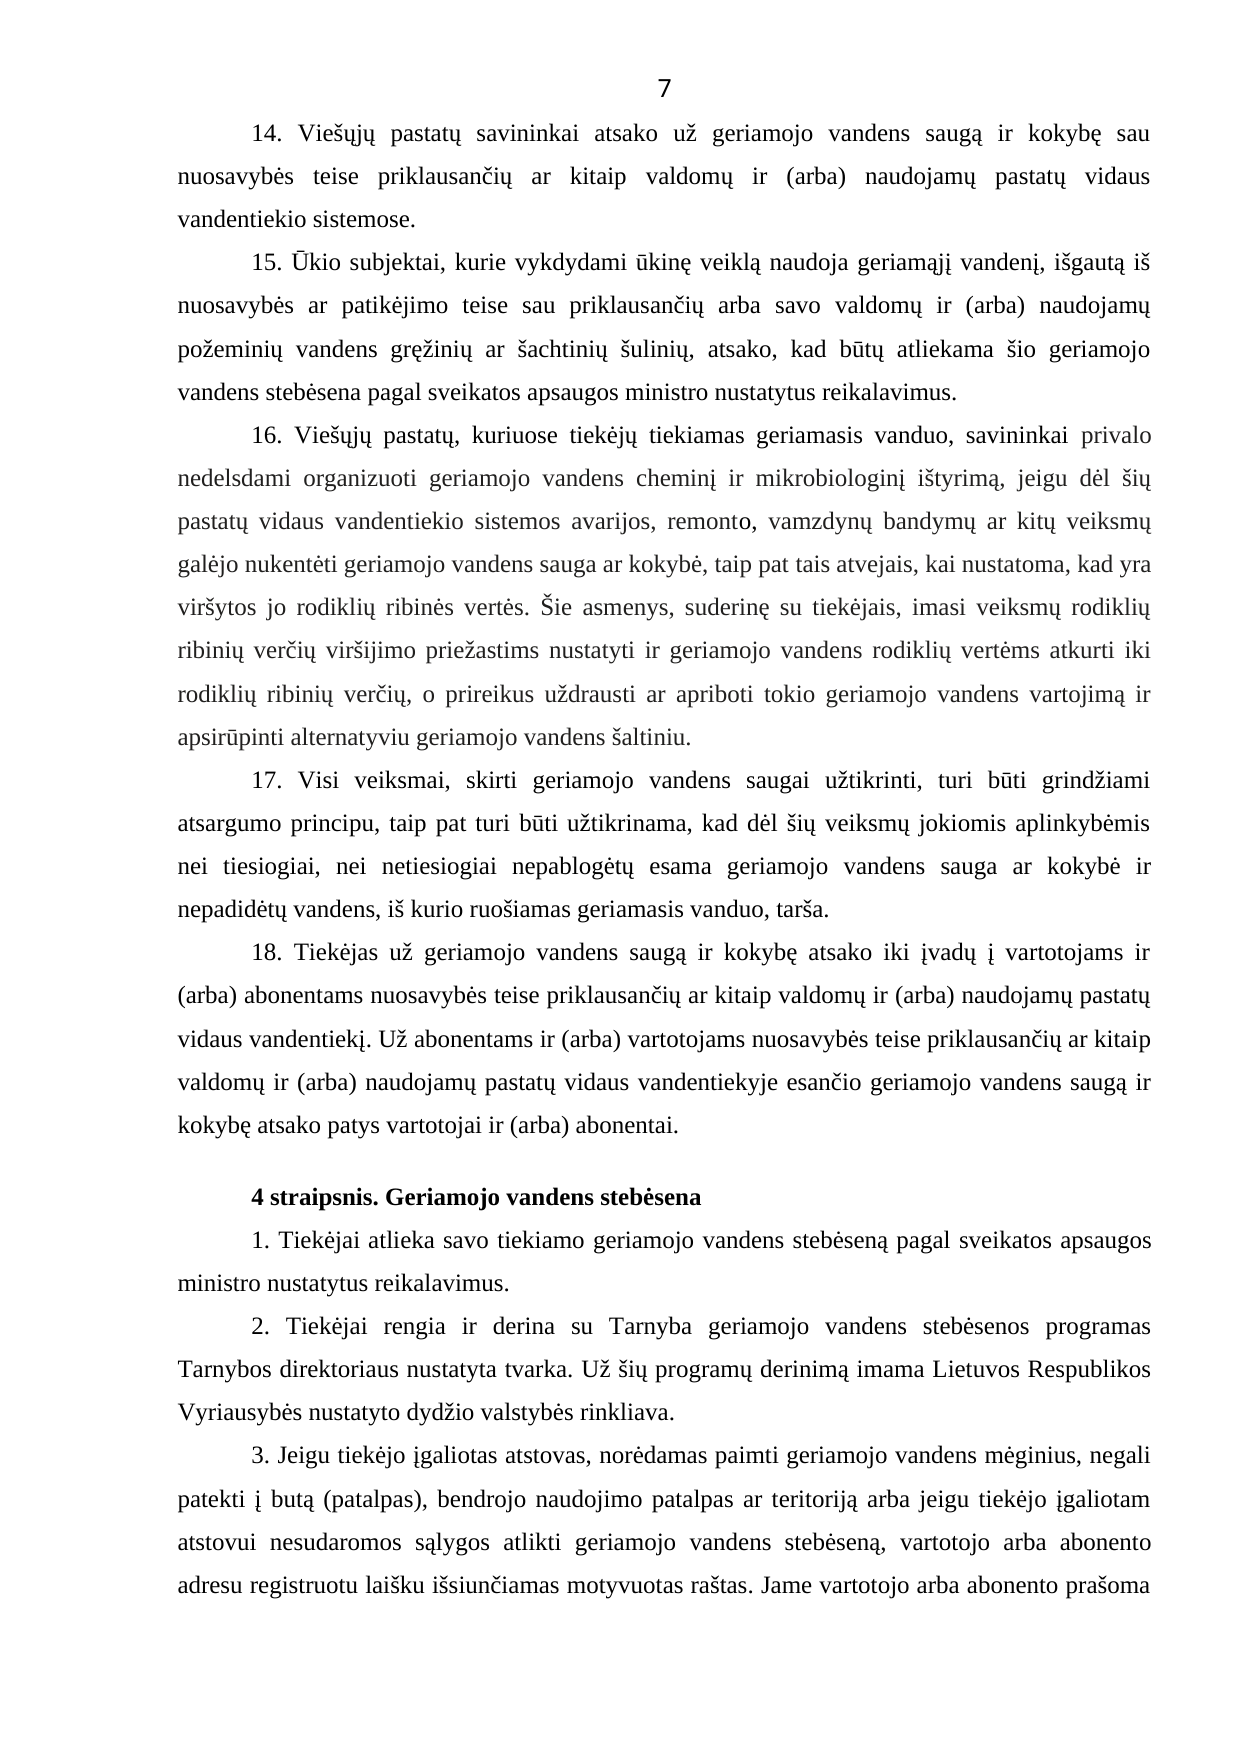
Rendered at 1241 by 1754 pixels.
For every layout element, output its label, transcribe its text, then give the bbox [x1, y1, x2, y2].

text 1. Tiekėjai atlieka savo tiekiamo geriamojo vandens stebėseną pagal sveikatos apsaugos ministro nustatytus reikalavimus. [177, 1225, 1152, 1297]
text 4 straipsnis. Geriamojo vandens stebėsena [251, 1182, 1152, 1211]
text 15. Ūkio subjektai, kurie vykdydami ūkinę veiklą naudoja geriamąjį vandenį, išgautą iš nuosavybės ar patikėjimo teise sau priklausančių arba savo valdomų ir (arba) naudojamų požeminių vandens gręžinių ar šachtinių šulinių, atsako, kad būtų atliekama šio geriamojo vandens stebėsena pagal sveikatos apsaugos ministro nustatytus reikalavimus. [177, 247, 1152, 406]
text 16. Viešųjų pastatų, kuriuose tiekėjų tiekiamas geriamasis vanduo, savininkai privalo nedelsdami organizuoti geriamojo vandens cheminį ir mikrobiologinį ištyrimą, jeigu dėl šių pastatų vidaus vandentiekio sistemos avarijos, remonto, vamzdynų bandymų ar kitų veiksmų galėjo nukentėti geriamojo vandens sauga ar kokybė, taip pat tais atvejais, kai nustatoma, kad yra viršytos jo rodiklių ribinės vertės. Šie asmenys, suderinę su tiekėjais, imasi veiksmų rodiklių ribinių verčių viršijimo priežastims nustatyti ir geriamojo vandens rodiklių vertėms atkurti iki rodiklių ribinių verčių, o prireikus uždrausti ar apriboti tokio geriamojo vandens vartojimą ir apsirūpinti alternatyviu geriamojo vandens šaltiniu. [177, 420, 1152, 751]
text 17. Visi veiksmai, skirti geriamojo vandens saugai užtikrinti, turi būti grindžiami atsargumo principu, taip pat turi būti užtikrinama, kad dėl šių veiksmų jokiomis aplinkybėmis nei tiesiogiai, nei netiesiogiai nepablogėtų esama geriamojo vandens sauga ar kokybė ir nepadidėtų vandens, iš kurio ruošiamas geriamasis vanduo, tarša. [177, 765, 1152, 923]
text 3. Jeigu tiekėjo įgaliotas atstovas, norėdamas paimti geriamojo vandens mėginius, negali patekti į butą (patalpas), bendrojo naudojimo patalpas ar teritoriją arba jeigu tiekėjo įgaliotam atstovui nesudaromos sąlygos atlikti geriamojo vandens stebėseną, vartotojo arba abonento adresu registruotu laišku išsiunčiamas motyvuotas raštas. Jame vartotojo arba abonento prašoma [177, 1441, 1152, 1599]
text 18. Tiekėjas už geriamojo vandens saugą ir kokybę atsako iki įvadų į vartotojams ir (arba) abonentams nuosavybės teise priklausančių ar kitaip valdomų ir (arba) naudojamų pastatų vidaus vandentiekį. Už abonentams ir (arba) vartotojams nuosavybės teise priklausančių ar kitaip valdomų ir (arba) naudojamų pastatų vidaus vandentiekyje esančio geriamojo vandens saugą ir kokybę atsako patys vartotojai ir (arba) abonentai. [177, 937, 1152, 1139]
text 2. Tiekėjai rengia ir derina su Tarnyba geriamojo vandens stebėsenos programas Tarnybos direktoriaus nustatyta tvarka. Už šių programų derinimą imama Lietuvos Respublikos Vyriausybės nustatyto dydžio valstybės rinkliava. [177, 1311, 1152, 1426]
text 14. Viešųjų pastatų savininkai atsako už geriamojo vandens saugą ir kokybę sau nuosavybės teise priklausančių ar kitaip valdomų ir (arba) naudojamų pastatų vidaus vandentiekio sistemose. [177, 118, 1152, 233]
